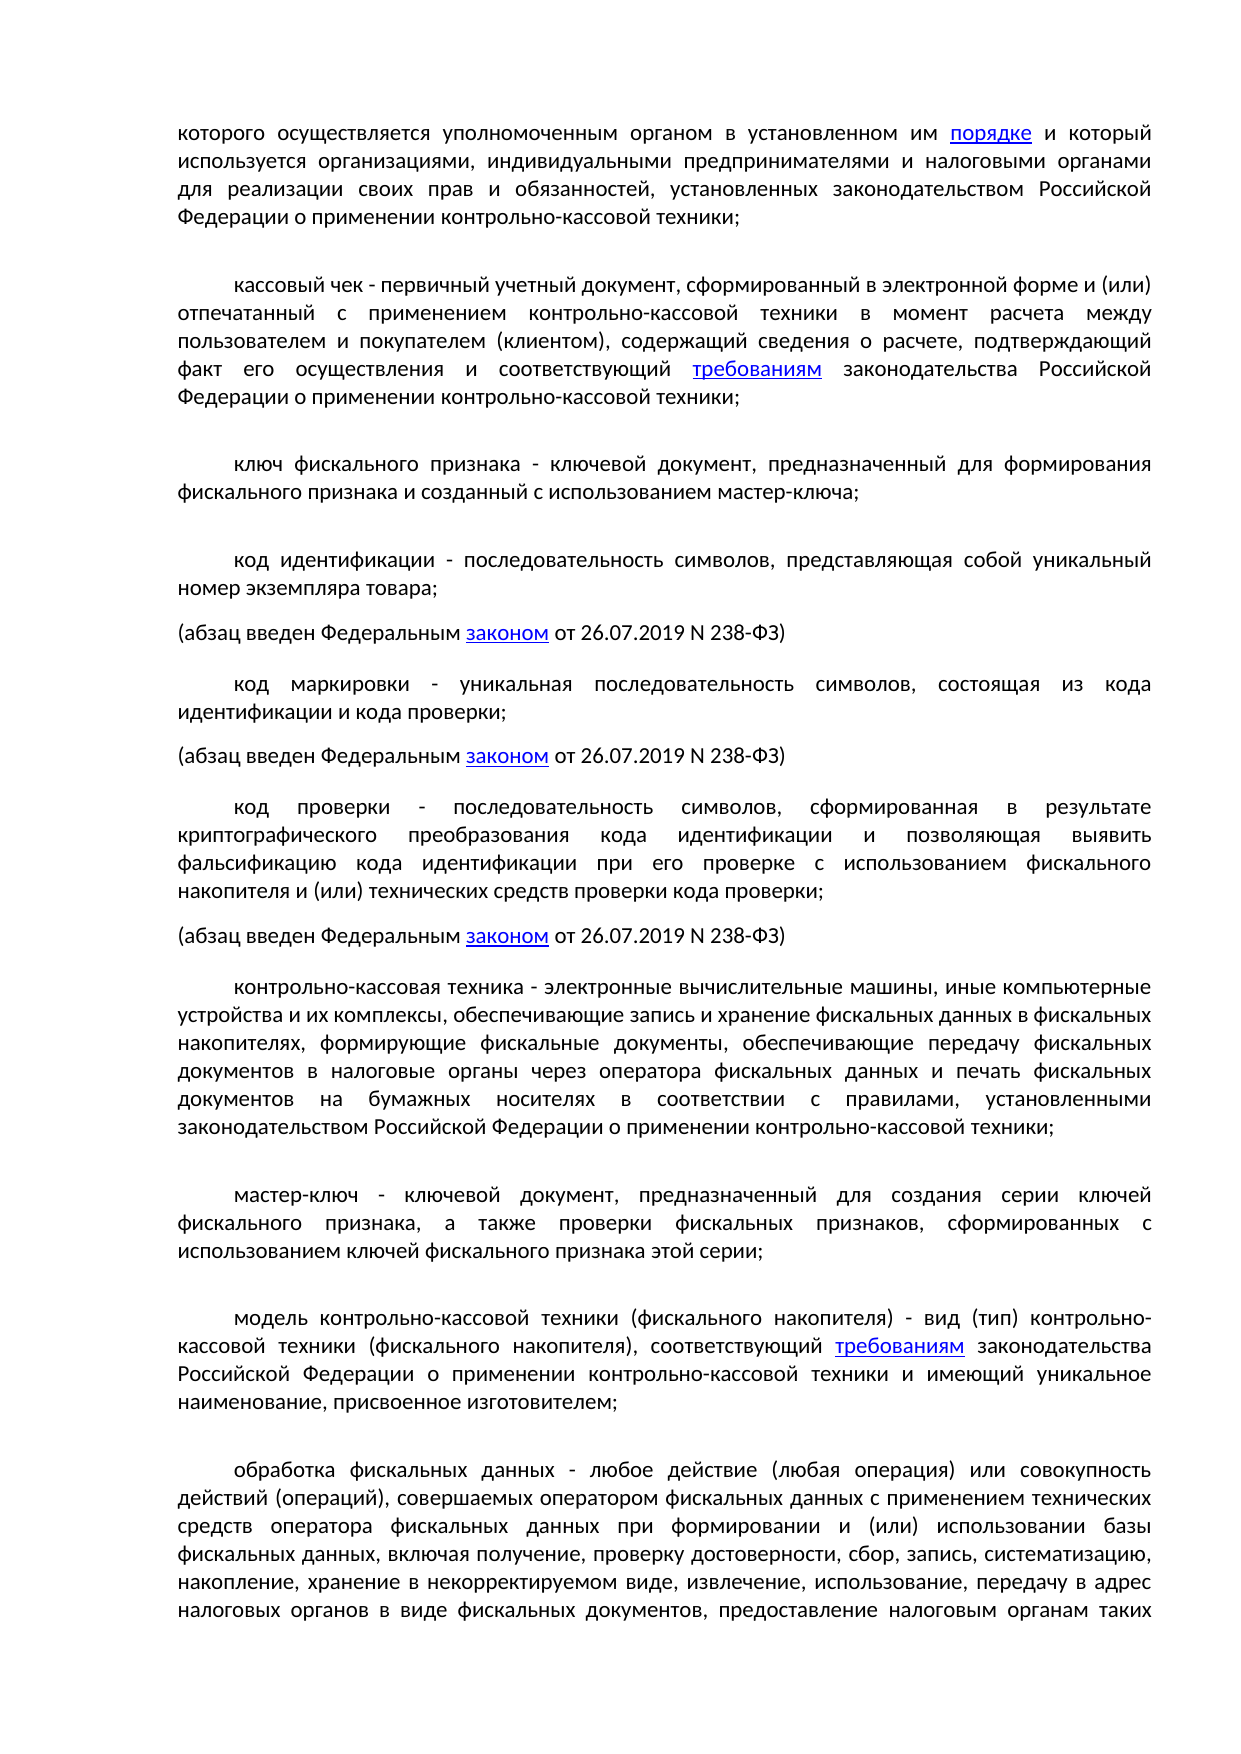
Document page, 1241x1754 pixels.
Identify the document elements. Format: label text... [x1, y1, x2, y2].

text обработка фискальных данных - любое действие (любая операция) или совокупность действий (операций), совершаемых оператором фискальных данных с применением технических средств оператора фискальных данных при формировании и (или) использовании базы фискальных данных, включая получение, проверку достоверности, сбор, запись, систематизацию, накопление, хранение в некорректируемом виде, извлечение, использование, передачу в адрес налоговых органов в виде фискальных документов, предоставление налоговым органам таких [177, 1455, 1152, 1623]
text контрольно-кассовая техника - электронные вычислительные машины, иные компьютерные устройства и их комплексы, обеспечивающие запись и хранение фискальных данных в фискальных накопителях, формирующие фискальные документы, обеспечивающие передачу фискальных документов в налоговые органы через оператора фискальных данных и печать фискальных документов на бумажных носителях в соответствии с правилами, установленными законодательством Российской Федерации о применении контрольно-кассовой техники; [177, 972, 1152, 1140]
text код маркировки - уникальная последовательность символов, состоящая из кода идентификации и кода проверки; [177, 669, 1152, 725]
text код идентификации - последовательность символов, представляющая собой уникальный номер экземпляра товара; [177, 545, 1152, 601]
text (абзац введен Федеральным законом от 26.07.2019 N 238-ФЗ) [177, 618, 1152, 646]
text мастер-ключ - ключевой документ, предназначенный для создания серии ключей фискального признака, а также проверки фискальных признаков, сформированных с использованием ключей фискального признака этой серии; [177, 1180, 1152, 1264]
text (абзац введен Федеральным законом от 26.07.2019 N 238-ФЗ) [177, 921, 1152, 949]
text кассовый чек - первичный учетный документ, сформированный в электронной форме и (или) отпечатанный с применением контрольно-кассовой техники в момент расчета между пользователем и покупателем (клиентом), содержащий сведения о расчете, подтверждающий факт его осуществления и соответствующий требованиям законодательства Российской Федерации о применении контрольно-кассовой техники; [177, 270, 1152, 410]
text которого осуществляется уполномоченным органом в установленном им порядке и который используется организациями, индивидуальными предпринимателями и налоговыми органами для реализации своих прав и обязанностей, установленных законодательством Российской Федерации о применении контрольно-кассовой техники; [177, 118, 1152, 230]
text модель контрольно-кассовой техники (фискального накопителя) - вид (тип) контрольно-кассовой техники (фискального накопителя), соответствующий требованиям законодательства Российской Федерации о применении контрольно-кассовой техники и имеющий уникальное наименование, присвоенное изготовителем; [177, 1303, 1152, 1416]
text ключ фискального признака - ключевой документ, предназначенный для формирования фискального признака и созданный с использованием мастер-ключа; [177, 449, 1152, 506]
text (абзац введен Федеральным законом от 26.07.2019 N 238-ФЗ) [177, 741, 1152, 769]
text код проверки - последовательность символов, сформированная в результате криптографического преобразования кода идентификации и позволяющая выявить фальсификацию кода идентификации при его проверке с использованием фискального накопителя и (или) технических средств проверки кода проверки; [177, 792, 1152, 904]
